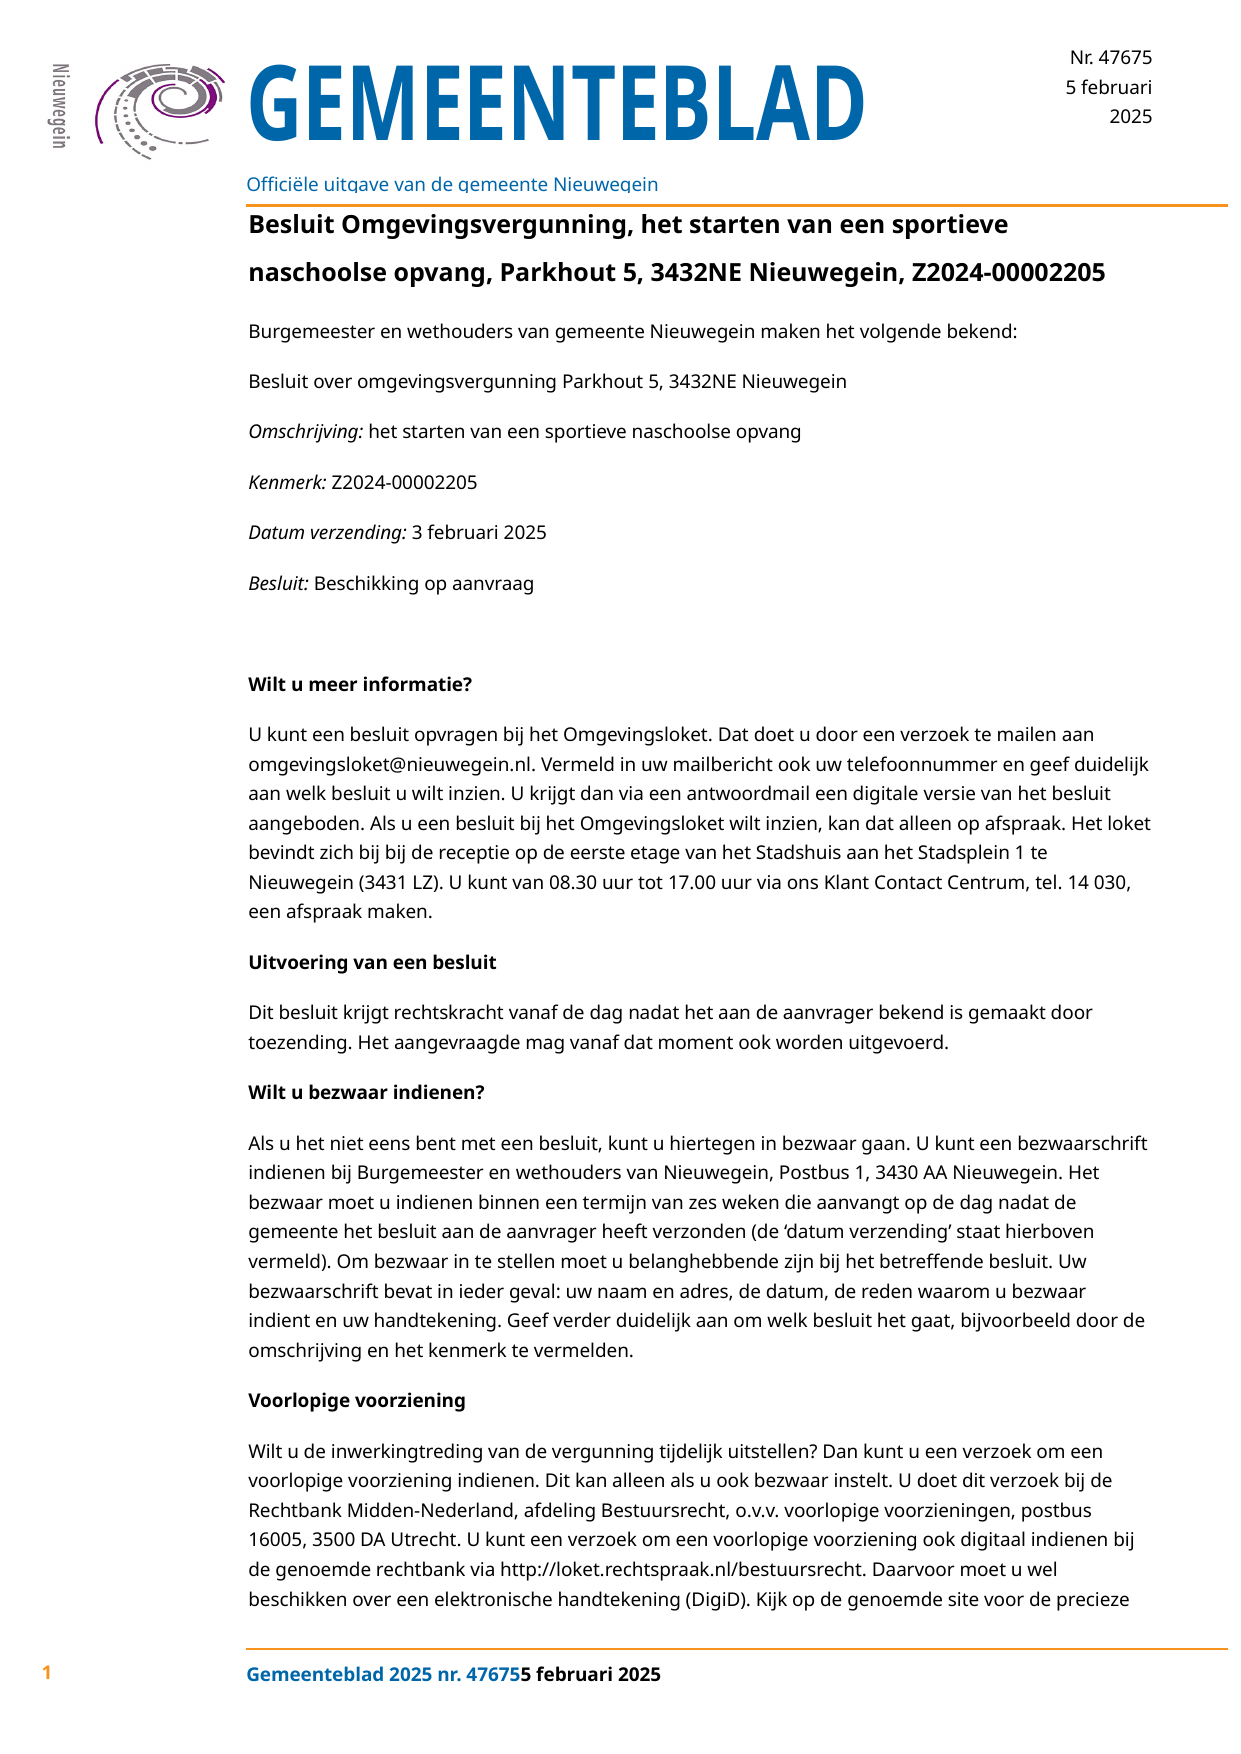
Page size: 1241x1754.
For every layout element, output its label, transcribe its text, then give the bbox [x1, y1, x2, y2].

text Dit besluit krijgt rechtskracht vanaf de dag nadat het aan de aanvrager bekend is gemaakt door toezending. Het aangevraagde mag vanaf dat moment ook worden uitgevoerd. [248, 999, 1152, 1055]
picture [41, 47, 231, 172]
text Wilt u bezwaar indienen? [248, 1079, 1152, 1105]
text U kunt een besluit opvragen bij het Omgevingsloket. Dat doet u door een verzoek te mailen aan omgevingsloket@nieuwegein.nl. Vermeld in uw mailbericht ook uw telefoonnummer en geef duidelijk aan welk besluit u wilt inzien. U krijgt dan via een antwoordmail een digitale versie van het besluit aangeboden. Als u een besluit bij het Omgevingsloket wilt inzien, kan dat alleen op afspraak. Het loket bevindt zich bij bij de receptie op de eerste etage van het Stadshuis aan het Stadsplein 1 te Nieuwegein (3431 LZ). U kunt van 08.30 uur tot 17.00 uur via ons Klant Contact Centrum, tel. 14 030, een afspraak maken. [248, 721, 1152, 924]
text Wilt u de inwerkingtreding van de vergunning tijdelijk uitstellen? Dan kunt u een verzoek om een voorlopige voorziening indienen. Dit kan alleen als u ook bezwaar instelt. U doet dit verzoek bij de Rechtbank Midden-Nederland, afdeling Bestuursrecht, o.v.v. voorlopige voorzieningen, postbus 16005, 3500 DA Utrecht. U kunt een verzoek om een voorlopige voorziening ook digitaal indienen bij de genoemde rechtbank via http://loket.rechtspraak.nl/bestuursrecht. Daarvoor moet u wel beschikken over een elektronische handtekening (DigiD). Kijk op de genoemde site voor de precieze [248, 1438, 1152, 1612]
text Besluit over omgevingsvergunning Parkhout 5, 3432NE Nieuwegein [248, 368, 1152, 394]
text Kenmerk: Z2024-00002205 [248, 469, 1152, 495]
text Als u het niet eens bent met een besluit, kunt u hiertegen in bezwaar gaan. U kunt een bezwaarschrift indienen bij Burgemeester en wethouders van Nieuwegein, Postbus 1, 3430 AA Nieuwegein. Het bezwaar moet u indienen binnen een termijn van zes weken die aanvangt op de dag nadat de gemeente het besluit aan de aanvrager heeft verzonden (de ‘datum verzending’ staat hierboven vermeld). Om bezwaar in te stellen moet u belanghebbende zijn bij het betreffende besluit. Uw bezwaarschrift bevat in ieder geval: uw naam en adres, de datum, de reden waarom u bezwaar indient en uw handtekening. Geef verder duidelijk aan om welk besluit het gaat, bijvoorbeeld door de omschrijving en het kenmerk te vermelden. [248, 1130, 1152, 1363]
text Voorlopige voorziening [248, 1387, 1152, 1413]
text Burgemeester en wethouders van gemeente Nieuwegein maken het volgende bekend: [248, 318, 1152, 344]
text Wilt u meer informatie? [248, 671, 1152, 697]
text Besluit: Beschikking op aanvraag [248, 570, 1152, 596]
text Datum verzending: 3 februari 2025 [248, 519, 1152, 545]
text Besluit Omgevingsvergunning, het starten van een sportieve naschoolse opvang, Parkhout 5, 3432NE Nieuwegein, Z2024-00002205 [248, 207, 1152, 288]
text Omschrijving: het starten van een sportieve naschoolse opvang [248, 419, 1152, 444]
text Uitvoering van een besluit [248, 949, 1152, 975]
